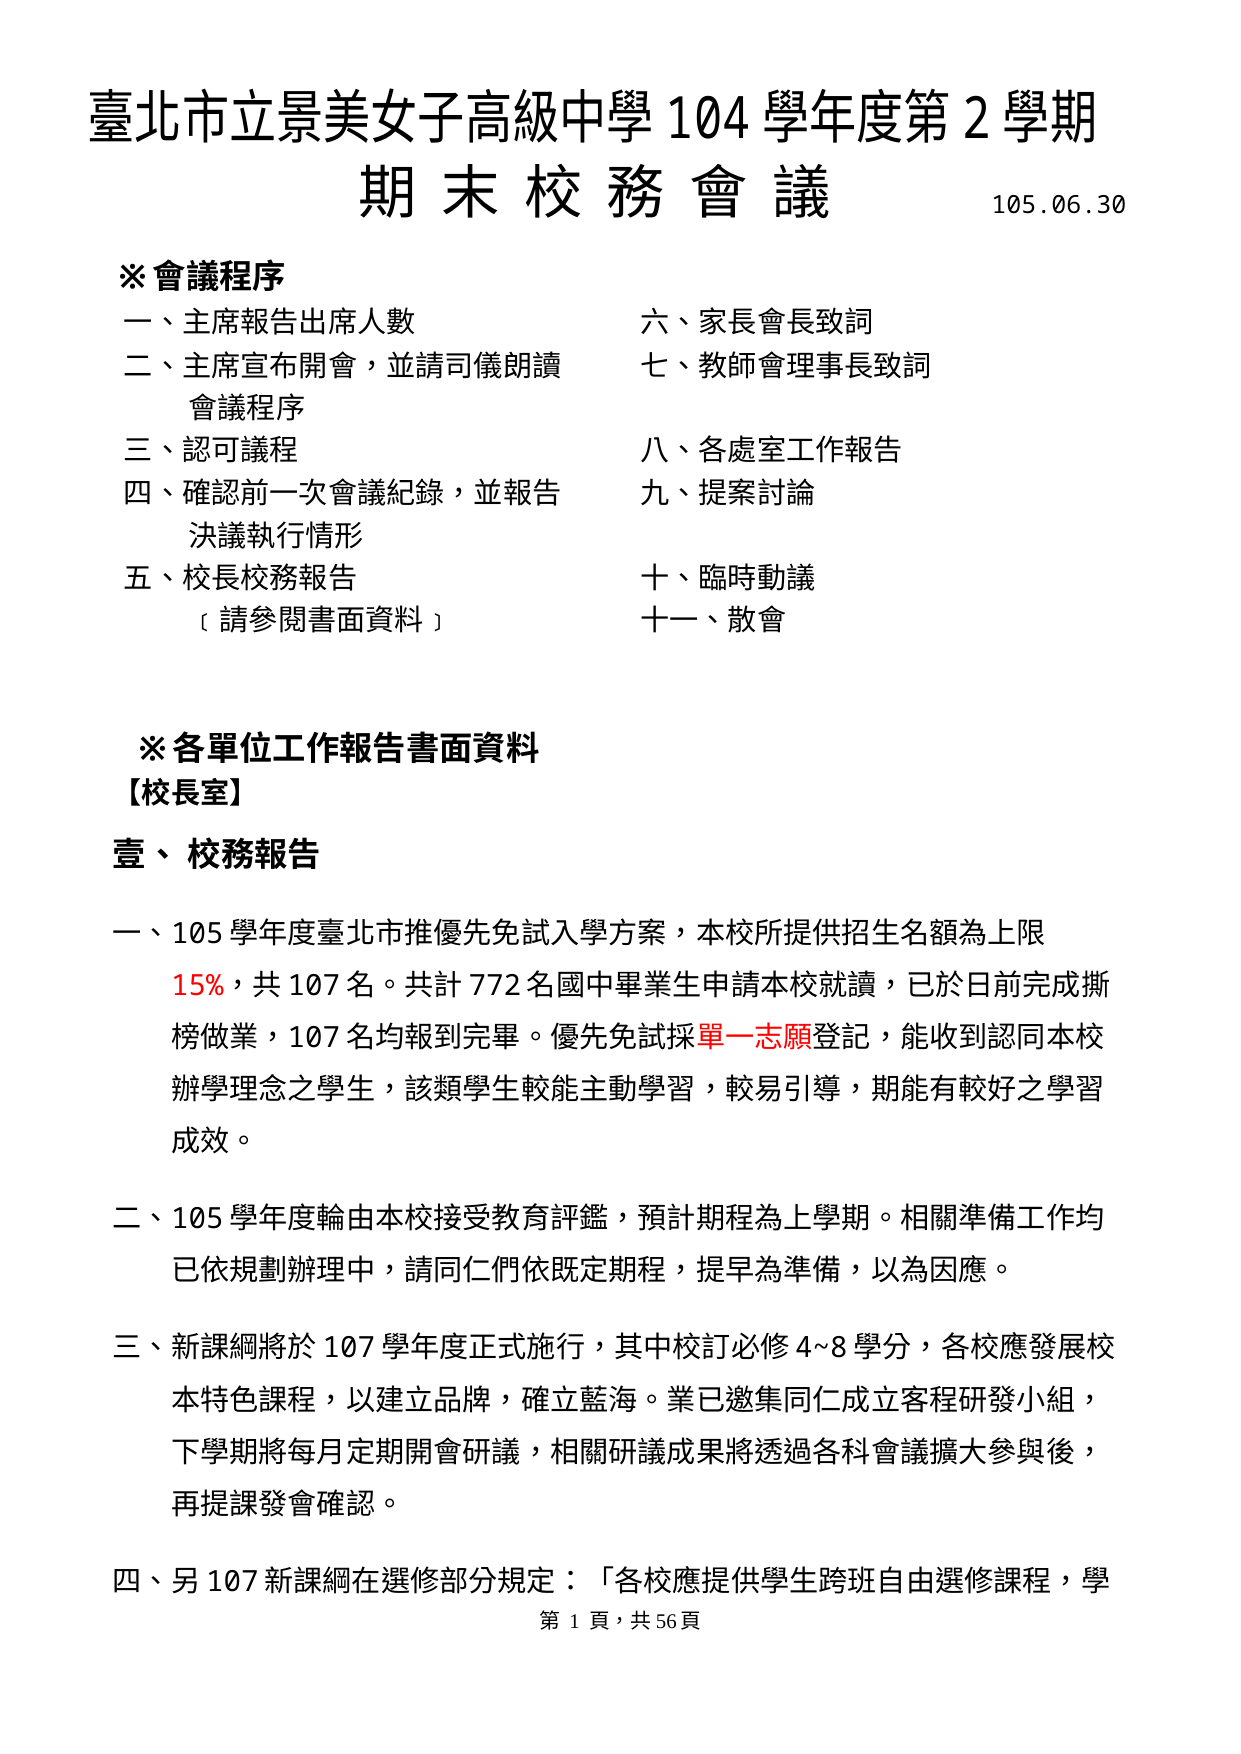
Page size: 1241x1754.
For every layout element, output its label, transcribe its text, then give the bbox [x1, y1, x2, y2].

text 【校長室】 [112, 770, 1128, 812]
table_cell 十、臨時動議 [629, 555, 1118, 597]
text 三、新課綱將於107學年度正式施行，其中校訂必修4~8學分，各校應發展校本特色課程，以建立品牌，確立藍海。業已邀集同仁成立客程研發小組，下學期將每月定期開會研議，相關研議成果將透過各科會議擴大參與後，再提課發會確認。 [112, 1316, 1128, 1524]
text ※各單位工作報告書面資料 [112, 721, 1128, 770]
table_cell 八、各處室工作報告 [629, 427, 1118, 470]
text ※會議程序 [112, 249, 1128, 299]
text 一、105學年度臺北市推優先免試入學方案，本校所提供招生名額為上限15%，共107名。共計772名國中畢業生申請本校就讀，已於日前完成撕榜做業，107名均報到完畢。優先免試採單一志願登記，能收到認同本校辦學理念之學生，該類學生較能主動學習，較易引導，期能有較好之學習成效。 [112, 902, 1128, 1162]
table_header 一、主席報告出席人數 [113, 299, 629, 342]
text 臺北市立景美女子高級中學104學年度第2學期 [88, 99, 1128, 149]
table_cell 九、提案討論 [629, 470, 1118, 555]
table_cell 七、教師會理事長致詞 [629, 342, 1118, 427]
text 四、另107新課綱在選修部分規定：「各校應提供學生跨班自由選修課程，學 [112, 1549, 1128, 1602]
table_cell 五、校長校務報告 [113, 555, 629, 597]
list 校務報告 [112, 824, 1128, 877]
table_cell 四、確認前一次會議紀錄，並報告 決議執行情形 [113, 470, 629, 555]
table_cell ﹝請參閱書面資料﹞ [113, 597, 629, 642]
table_cell 十一、散會 [629, 597, 1118, 642]
text 期末校務會議 105.06.30 [137, 174, 1128, 224]
table_cell 三、認可議程 [113, 427, 629, 470]
text 二、105學年度輪由本校接受教育評鑑，預計期程為上學期。相關準備工作均已依規劃辦理中，請同仁們依既定期程，提早為準備，以為因應。 [112, 1187, 1128, 1291]
table_header 六、家長會長致詞 [629, 299, 1118, 342]
table_cell 二、主席宣布開會，並請司儀朗讀 會議程序 [113, 342, 629, 427]
